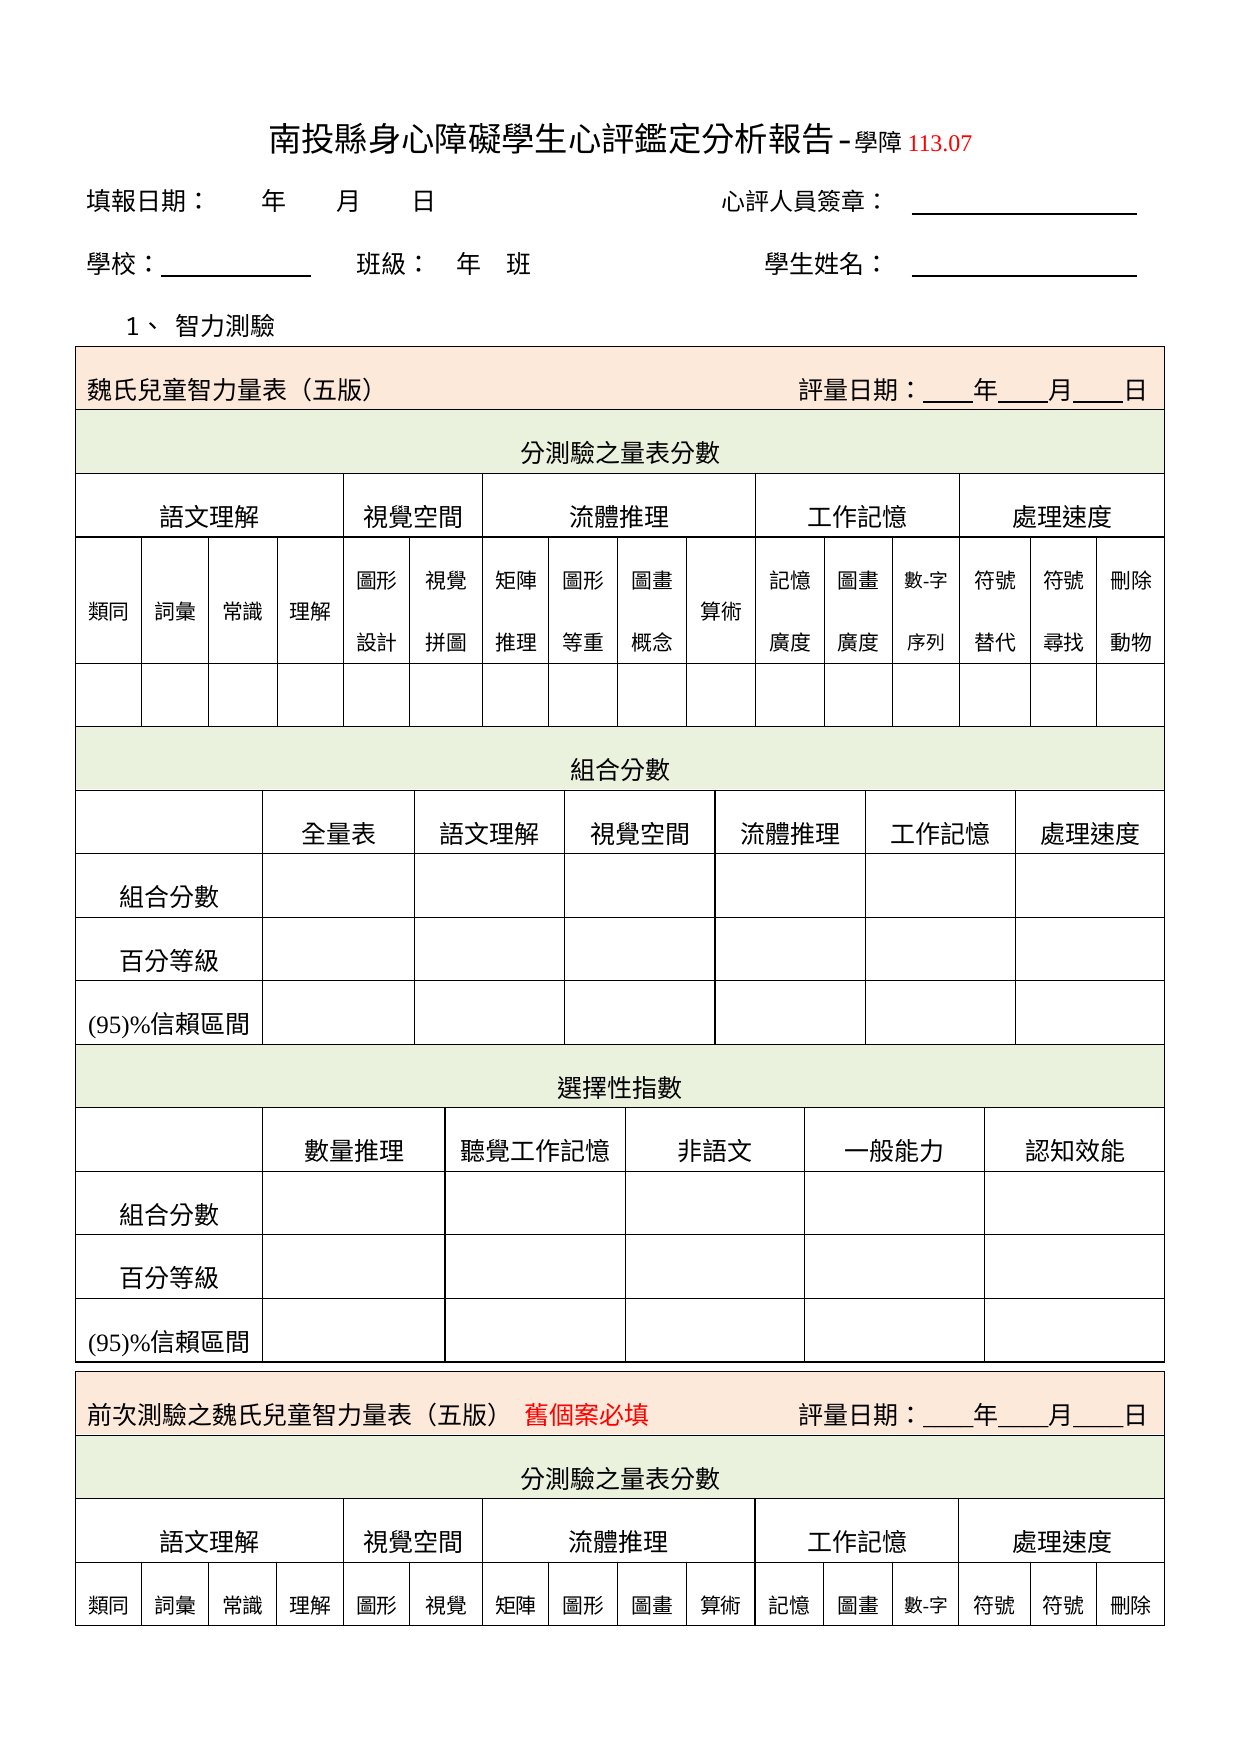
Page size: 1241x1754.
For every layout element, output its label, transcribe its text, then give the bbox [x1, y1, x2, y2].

table_cell [415, 854, 564, 917]
table_cell 圖畫 [824, 1563, 892, 1625]
table_cell 視覺拼圖 [410, 538, 482, 662]
table_cell [142, 664, 208, 726]
table_cell 工作記憶 [866, 791, 1015, 853]
table_cell 視覺空間 [344, 1499, 482, 1562]
table_cell [76, 1108, 262, 1171]
table_cell 學生姓名： [693, 221, 900, 283]
list 智力測驗 [125, 283, 1165, 346]
table_cell 聽覺工作記憶 [446, 1108, 625, 1171]
table_cell [756, 664, 824, 726]
table_cell 算術 [687, 538, 755, 662]
table_cell [278, 664, 343, 726]
table_cell 視覺 [410, 1563, 482, 1625]
table_cell 詞彙 [142, 538, 208, 662]
table_cell 數-字 [893, 1563, 958, 1625]
table_cell 流體推理 [716, 791, 865, 853]
table_cell (95)%信賴區間 [76, 981, 262, 1044]
table_cell 類同 [76, 538, 141, 662]
table_cell [565, 981, 714, 1044]
table_cell 工作記憶 [756, 474, 959, 536]
table_cell [825, 664, 892, 726]
table_header 填報日期： 年 月 日 [75, 158, 692, 221]
table_cell [716, 918, 865, 980]
table_cell 選擇性指數 [76, 1045, 1164, 1107]
table_cell 認知效能 [985, 1108, 1164, 1171]
table_cell [263, 1299, 444, 1361]
table_cell [446, 1299, 625, 1361]
table_cell [263, 1172, 444, 1234]
table_cell [716, 854, 865, 917]
table_cell 組合分數 [76, 854, 262, 917]
table_cell [900, 221, 1154, 283]
table_cell [866, 854, 1015, 917]
table_cell 符號 [1031, 1563, 1096, 1625]
table_cell 學校： [75, 221, 345, 283]
table_cell (95)%信賴區間 [76, 1299, 262, 1361]
table_cell 圖畫概念 [618, 538, 686, 662]
table_cell [446, 1235, 625, 1298]
table_cell 矩陣 [483, 1563, 548, 1625]
table_cell 語文理解 [76, 474, 343, 536]
table_cell [263, 854, 414, 917]
table_cell 記憶 [756, 1563, 823, 1625]
table_cell [209, 664, 277, 726]
table_cell [805, 1172, 984, 1234]
table_cell 班級： 年 班 [345, 221, 692, 283]
table_cell [76, 664, 141, 726]
table_cell [263, 1235, 444, 1298]
table_cell 分測驗之量表分數 [76, 1436, 1164, 1498]
table_cell [960, 664, 1030, 726]
table_cell 符號 [959, 1563, 1030, 1625]
table_cell 視覺空間 [344, 474, 482, 536]
table_header 前次測驗之魏氏兒童智力量表（五版） 舊個案必填 評量日期：____年____月____日 [76, 1372, 1164, 1434]
table_cell [626, 1299, 804, 1361]
table_cell 詞彙 [142, 1563, 208, 1625]
table_cell 刪除 [1097, 1563, 1164, 1625]
table_cell [446, 1172, 625, 1234]
table_cell 圖形等重 [549, 538, 617, 662]
table_cell [76, 791, 262, 853]
table_cell 矩陣推理 [483, 538, 548, 662]
table_cell 分測驗之量表分數 [76, 410, 1164, 473]
table_cell 組合分數 [76, 1172, 262, 1234]
table_cell [866, 981, 1015, 1044]
table_cell [985, 1299, 1164, 1361]
table_cell 處理速度 [960, 474, 1164, 536]
table_cell 圖形設計 [344, 538, 409, 662]
table_cell 流體推理 [483, 474, 755, 536]
table_cell [618, 664, 686, 726]
table_cell 類同 [76, 1563, 141, 1625]
table_cell [985, 1235, 1164, 1298]
table_cell 處理速度 [959, 1499, 1164, 1562]
table_cell 語文理解 [76, 1499, 343, 1562]
table_cell [1016, 918, 1164, 980]
table_cell 記憶廣度 [756, 538, 824, 662]
table_cell [415, 918, 564, 980]
table_cell [549, 664, 617, 726]
table_cell [1016, 981, 1164, 1044]
table_cell [565, 854, 714, 917]
table_cell 處理速度 [1016, 791, 1164, 853]
table_cell [344, 664, 409, 726]
table_cell [866, 918, 1015, 980]
table_cell [626, 1172, 804, 1234]
table_cell [1097, 664, 1164, 726]
table_cell 算術 [687, 1563, 754, 1625]
table_cell [263, 918, 414, 980]
table_cell 常識 [209, 538, 277, 662]
table_cell [483, 664, 548, 726]
table_header [900, 158, 1154, 221]
table_cell 圖畫廣度 [825, 538, 892, 662]
table_cell 理解 [277, 1563, 343, 1625]
text 南投縣身心障礙學生心評鑑定分析報告-學障113.07 [75, 96, 1165, 158]
table_cell 工作記憶 [756, 1499, 958, 1562]
table_header 心評人員簽章： [693, 158, 900, 221]
table_cell 理解 [278, 538, 343, 662]
table_cell [687, 664, 755, 726]
table_cell [263, 981, 414, 1044]
table_cell [1031, 664, 1096, 726]
table_cell [1016, 854, 1164, 917]
table_cell [805, 1235, 984, 1298]
table_cell 全量表 [263, 791, 414, 853]
table_cell 符號尋找 [1031, 538, 1096, 662]
table_cell 圖形 [344, 1563, 409, 1625]
table_cell 數量推理 [263, 1108, 444, 1171]
table_header 魏氏兒童智力量表（五版） 評量日期： 年 月 日 [76, 347, 1164, 409]
table_cell [565, 918, 714, 980]
table_cell [626, 1235, 804, 1298]
table_cell 常識 [209, 1563, 276, 1625]
table_cell [805, 1299, 984, 1361]
table_cell 數-字序列 [893, 538, 959, 662]
table_cell [716, 981, 865, 1044]
table_cell 圖畫 [618, 1563, 686, 1625]
table_cell 語文理解 [415, 791, 564, 853]
table_cell 組合分數 [76, 727, 1164, 789]
table_cell [893, 664, 959, 726]
table_cell 符號替代 [960, 538, 1030, 662]
table_cell 流體推理 [483, 1499, 754, 1562]
table_cell 刪除動物 [1097, 538, 1164, 662]
table_cell 百分等級 [76, 918, 262, 980]
table_cell [985, 1172, 1164, 1234]
table_cell 一般能力 [805, 1108, 984, 1171]
table_cell 視覺空間 [565, 791, 714, 853]
table_cell [415, 981, 564, 1044]
table_cell 非語文 [626, 1108, 804, 1171]
table_cell 百分等級 [76, 1235, 262, 1298]
table_cell 圖形 [549, 1563, 617, 1625]
table_cell [410, 664, 482, 726]
